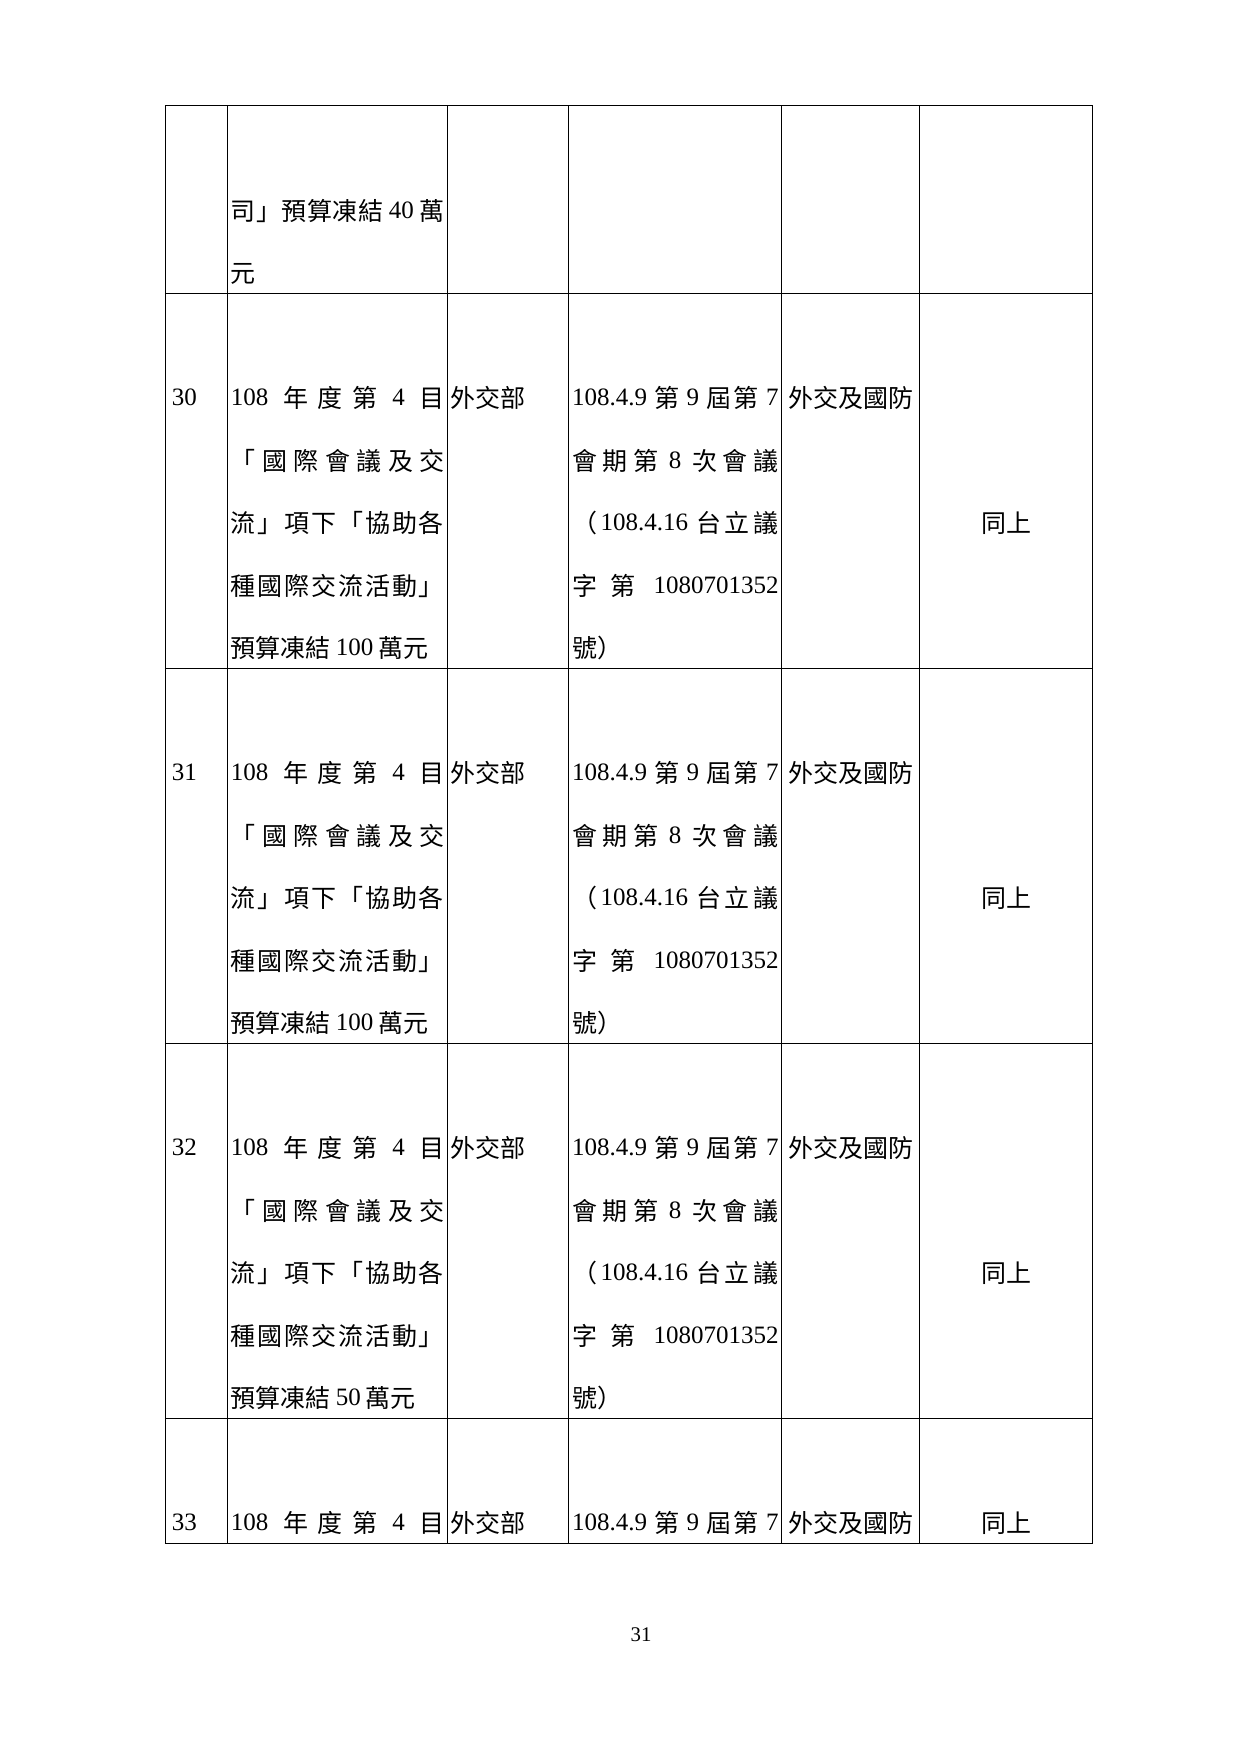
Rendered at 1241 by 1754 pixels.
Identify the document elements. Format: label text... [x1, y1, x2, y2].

table_cell 外交部 [448, 1044, 568, 1418]
table_cell 108年度第4目「國際會議及交流」項下「協助各種國際交流活動」預算凍結100萬元 [228, 669, 447, 1043]
table_cell [920, 106, 1092, 293]
table_cell 108年度第4目「國際會議及交流」項下「協助各種國際交流活動」預算凍結50萬元 [228, 1044, 447, 1418]
table_cell 108.4.9第9屆第7 [569, 1419, 781, 1543]
table_cell [166, 106, 227, 293]
table_cell 外交及國防 [782, 294, 919, 668]
table_cell 外交及國防 [782, 669, 919, 1043]
table_cell 同上 [920, 669, 1092, 1043]
table_cell [166, 669, 227, 1043]
table_cell 108.4.9第9屆第7會期第8次會議（108.4.16台立議字第1080701352號） [569, 669, 781, 1043]
table_cell 司」預算凍結40萬元 [228, 106, 447, 293]
table_cell [166, 1419, 227, 1543]
table_cell 外交及國防 [782, 1419, 919, 1543]
table_cell 外交部 [448, 669, 568, 1043]
table_cell 同上 [920, 294, 1092, 668]
table_cell 外交及國防 [782, 1044, 919, 1418]
table_cell 108年度第4目 [228, 1419, 447, 1543]
table_cell [166, 1044, 227, 1418]
table_cell [569, 106, 781, 293]
table_cell 同上 [920, 1044, 1092, 1418]
table_cell 108.4.9第9屆第7會期第8次會議（108.4.16台立議字第1080701352號） [569, 294, 781, 668]
table_cell 108年度第4目「國際會議及交流」項下「協助各種國際交流活動」預算凍結100萬元 [228, 294, 447, 668]
table_cell 外交部 [448, 294, 568, 668]
table_cell 108.4.9第9屆第7會期第8次會議（108.4.16台立議字第1080701352號） [569, 1044, 781, 1418]
table_cell 外交部 [448, 1419, 568, 1543]
table_cell [166, 294, 227, 668]
table_cell [448, 106, 568, 293]
table_cell 同上 [920, 1419, 1092, 1543]
table_cell [782, 106, 919, 293]
